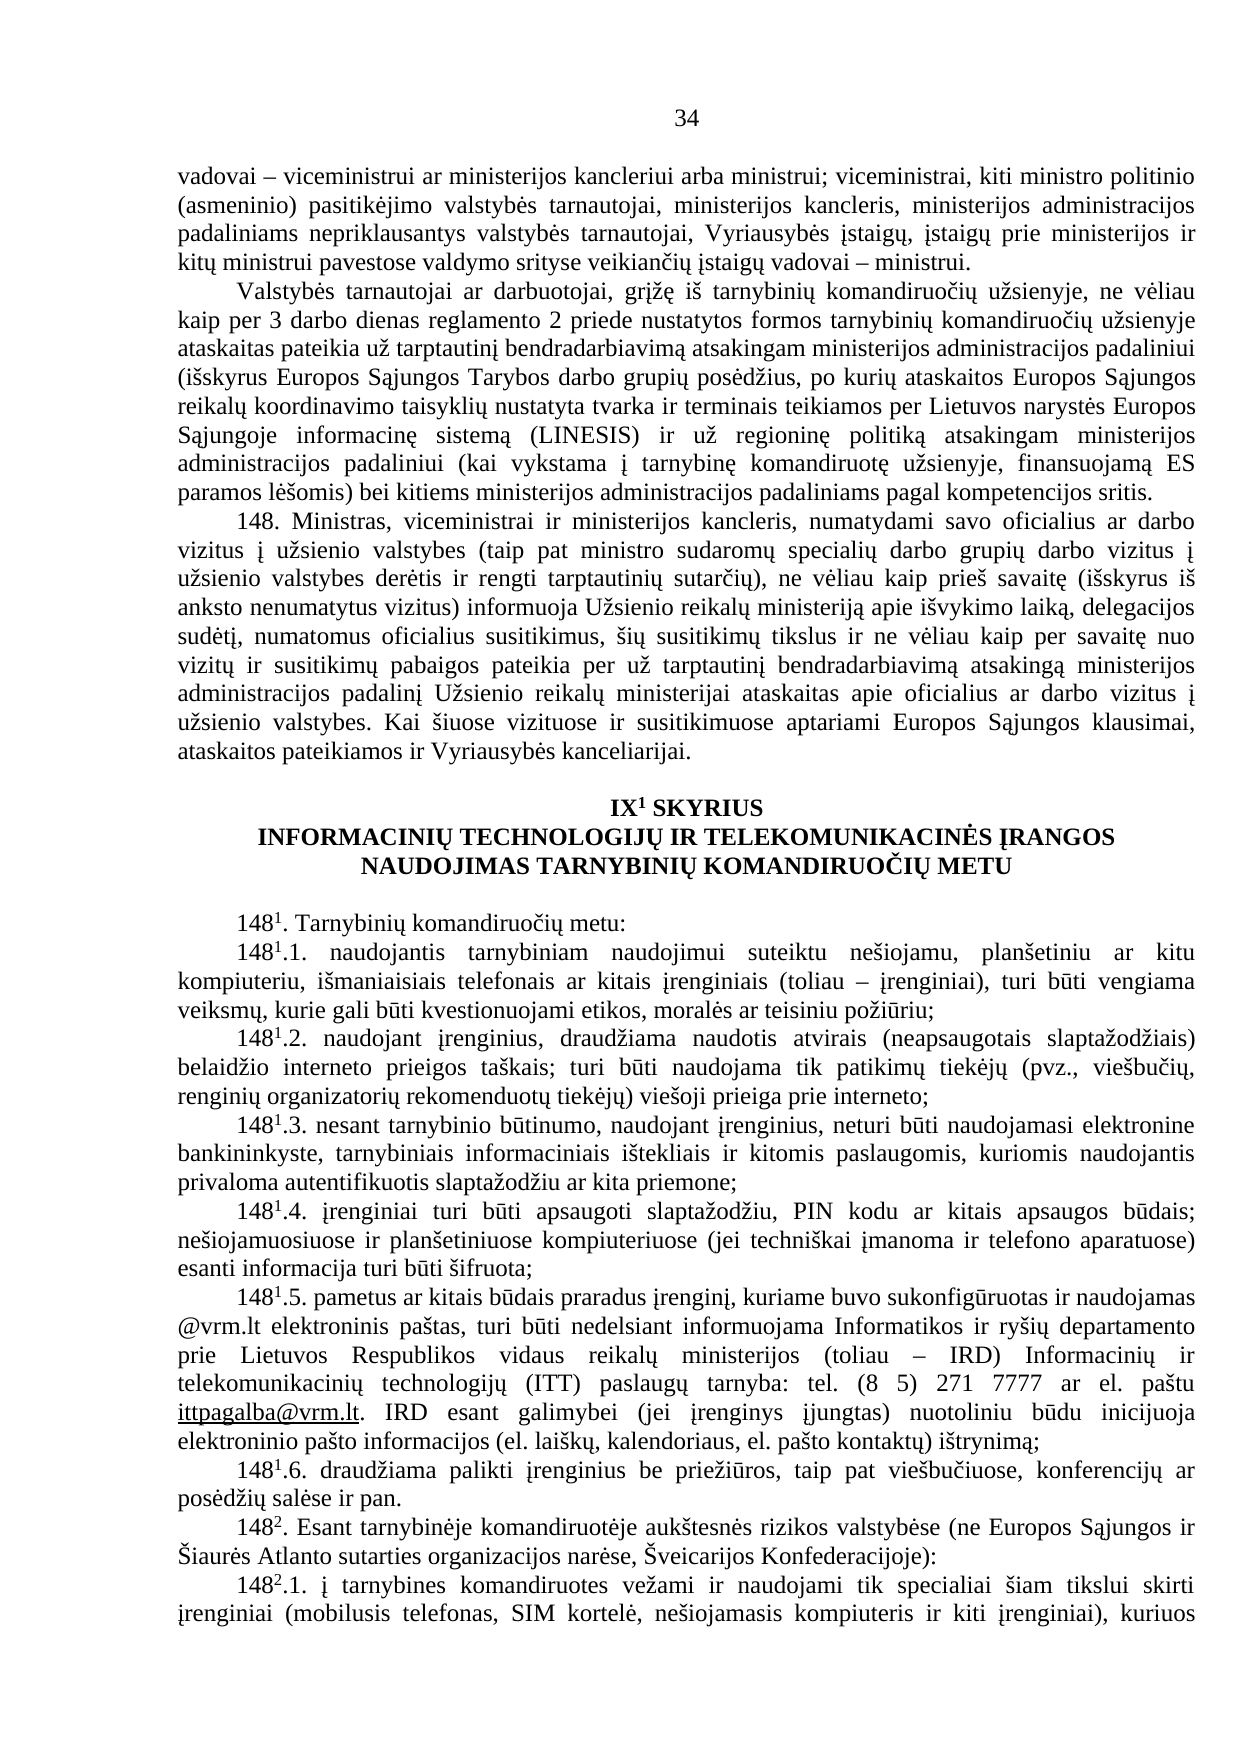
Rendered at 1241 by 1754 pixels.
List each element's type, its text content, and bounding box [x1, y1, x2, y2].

text INFORMACINIŲ TECHNOLOGIJŲ IR TELEKOMUNIKACINĖS ĮRANGOS NAUDOJIMAS TARNYBINIŲ KOMANDIRUOČIŲ METU [177, 822, 1196, 880]
text 1481.6. draudžiama palikti įrenginius be priežiūros, taip pat viešbučiuose, konferencijų ar posėdžių salėse ir pan. [177, 1455, 1196, 1512]
text 148. Ministras, viceministrai ir ministerijos kancleris, numatydami savo oficialius ar darbo vizitus į užsienio valstybes (taip pat ministro sudaromų specialių darbo grupių darbo vizitus į užsienio valstybes derėtis ir rengti tarptautinių sutarčių), ne vėliau kaip prieš savaitę (išskyrus iš anksto nenumatytus vizitus) informuoja Užsienio reikalų ministeriją apie išvykimo laiką, delegacijos sudėtį, numatomus oficialius susitikimus, šių susitikimų tikslus ir ne vėliau kaip per savaitę nuo vizitų ir susitikimų pabaigos pateikia per už tarptautinį bendradarbiavimą atsakingą ministerijos administracijos padalinį Užsienio reikalų ministerijai ataskaitas apie oficialius ar darbo vizitus į užsienio valstybes. Kai šiuose vizituose ir susitikimuose aptariami Europos Sąjungos klausimai, ataskaitos pateikiamos ir Vyriausybės kanceliarijai. [177, 506, 1196, 765]
text 1481.3. nesant tarnybinio būtinumo, naudojant įrenginius, neturi būti naudojamasi elektronine bankininkyste, tarnybiniais informaciniais ištekliais ir kitomis paslaugomis, kuriomis naudojantis privaloma autentifikuotis slaptažodžiu ar kita priemone; [177, 1110, 1196, 1196]
text 1481.4. įrenginiai turi būti apsaugoti slaptažodžiu, PIN kodu ar kitais apsaugos būdais; nešiojamuosiuose ir planšetiniuose kompiuteriuose (jei techniškai įmanoma ir telefono aparatuose) esanti informacija turi būti šifruota; [177, 1196, 1196, 1282]
text 1481.2. naudojant įrenginius, draudžiama naudotis atvirais (neapsaugotais slaptažodžiais) belaidžio interneto prieigos taškais; turi būti naudojama tik patikimų tiekėjų (pvz., viešbučių, renginių organizatorių rekomenduotų tiekėjų) viešoji prieiga prie interneto; [177, 1023, 1196, 1110]
text Valstybės tarnautojai ar darbuotojai, grįžę iš tarnybinių komandiruočių užsienyje, ne vėliau kaip per 3 darbo dienas reglamento 2 priede nustatytos formos tarnybinių komandiruočių užsienyje ataskaitas pateikia už tarptautinį bendradarbiavimą atsakingam ministerijos administracijos padaliniui (išskyrus Europos Sąjungos Tarybos darbo grupių posėdžius, po kurių ataskaitos Europos Sąjungos reikalų koordinavimo taisyklių nustatyta tvarka ir terminais teikiamos per Lietuvos narystės Europos Sąjungoje informacinę sistemą (LINESIS) ir už regioninę politiką atsakingam ministerijos administracijos padaliniui (kai vykstama į tarnybinę komandiruotę užsienyje, finansuojamą ES paramos lėšomis) bei kitiems ministerijos administracijos padaliniams pagal kompetencijos sritis. [177, 276, 1196, 506]
text IX1 SKYRIUS [177, 793, 1196, 822]
text 1481.5. pametus ar kitais būdais praradus įrenginį, kuriame buvo sukonfigūruotas ir naudojamas @vrm.lt elektroninis paštas, turi būti nedelsiant informuojama Informatikos ir ryšių departamento prie Lietuvos Respublikos vidaus reikalų ministerijos (toliau – IRD) Informacinių ir telekomunikacinių technologijų (ITT) paslaugų tarnyba: tel. (8 5) 271 7777 ar el. paštu ittpagalba@vrm.lt. IRD esant galimybei (jei įrenginys įjungtas) nuotoliniu būdu inicijuoja elektroninio pašto informacijos (el. laiškų, kalendoriaus, el. pašto kontaktų) ištrynimą; [177, 1282, 1196, 1455]
text vadovai – viceministrui ar ministerijos kancleriui arba ministrui; viceministrai, kiti ministro politinio (asmeninio) pasitikėjimo valstybės tarnautojai, ministerijos kancleris, ministerijos administracijos padaliniams nepriklausantys valstybės tarnautojai, Vyriausybės įstaigų, įstaigų prie ministerijos ir kitų ministrui pavestose valdymo srityse veikiančių įstaigų vadovai – ministrui. [177, 161, 1196, 276]
text 1482.1. į tarnybines komandiruotes vežami ir naudojami tik specialiai šiam tikslui skirti įrenginiai (mobilusis telefonas, SIM kortelė, nešiojamasis kompiuteris ir kiti įrenginiai), kuriuos [177, 1570, 1196, 1627]
text 1481. Tarnybinių komandiruočių metu: [177, 908, 1196, 937]
text 1482. Esant tarnybinėje komandiruotėje aukštesnės rizikos valstybėse (ne Europos Sąjungos ir Šiaurės Atlanto sutarties organizacijos narėse, Šveicarijos Konfederacijoje): [177, 1512, 1196, 1570]
text 1481.1. naudojantis tarnybiniam naudojimui suteiktu nešiojamu, planšetiniu ar kitu kompiuteriu, išmaniaisiais telefonais ar kitais įrenginiais (toliau – įrenginiai), turi būti vengiama veiksmų, kurie gali būti kvestionuojami etikos, moralės ar teisiniu požiūriu; [177, 937, 1196, 1023]
